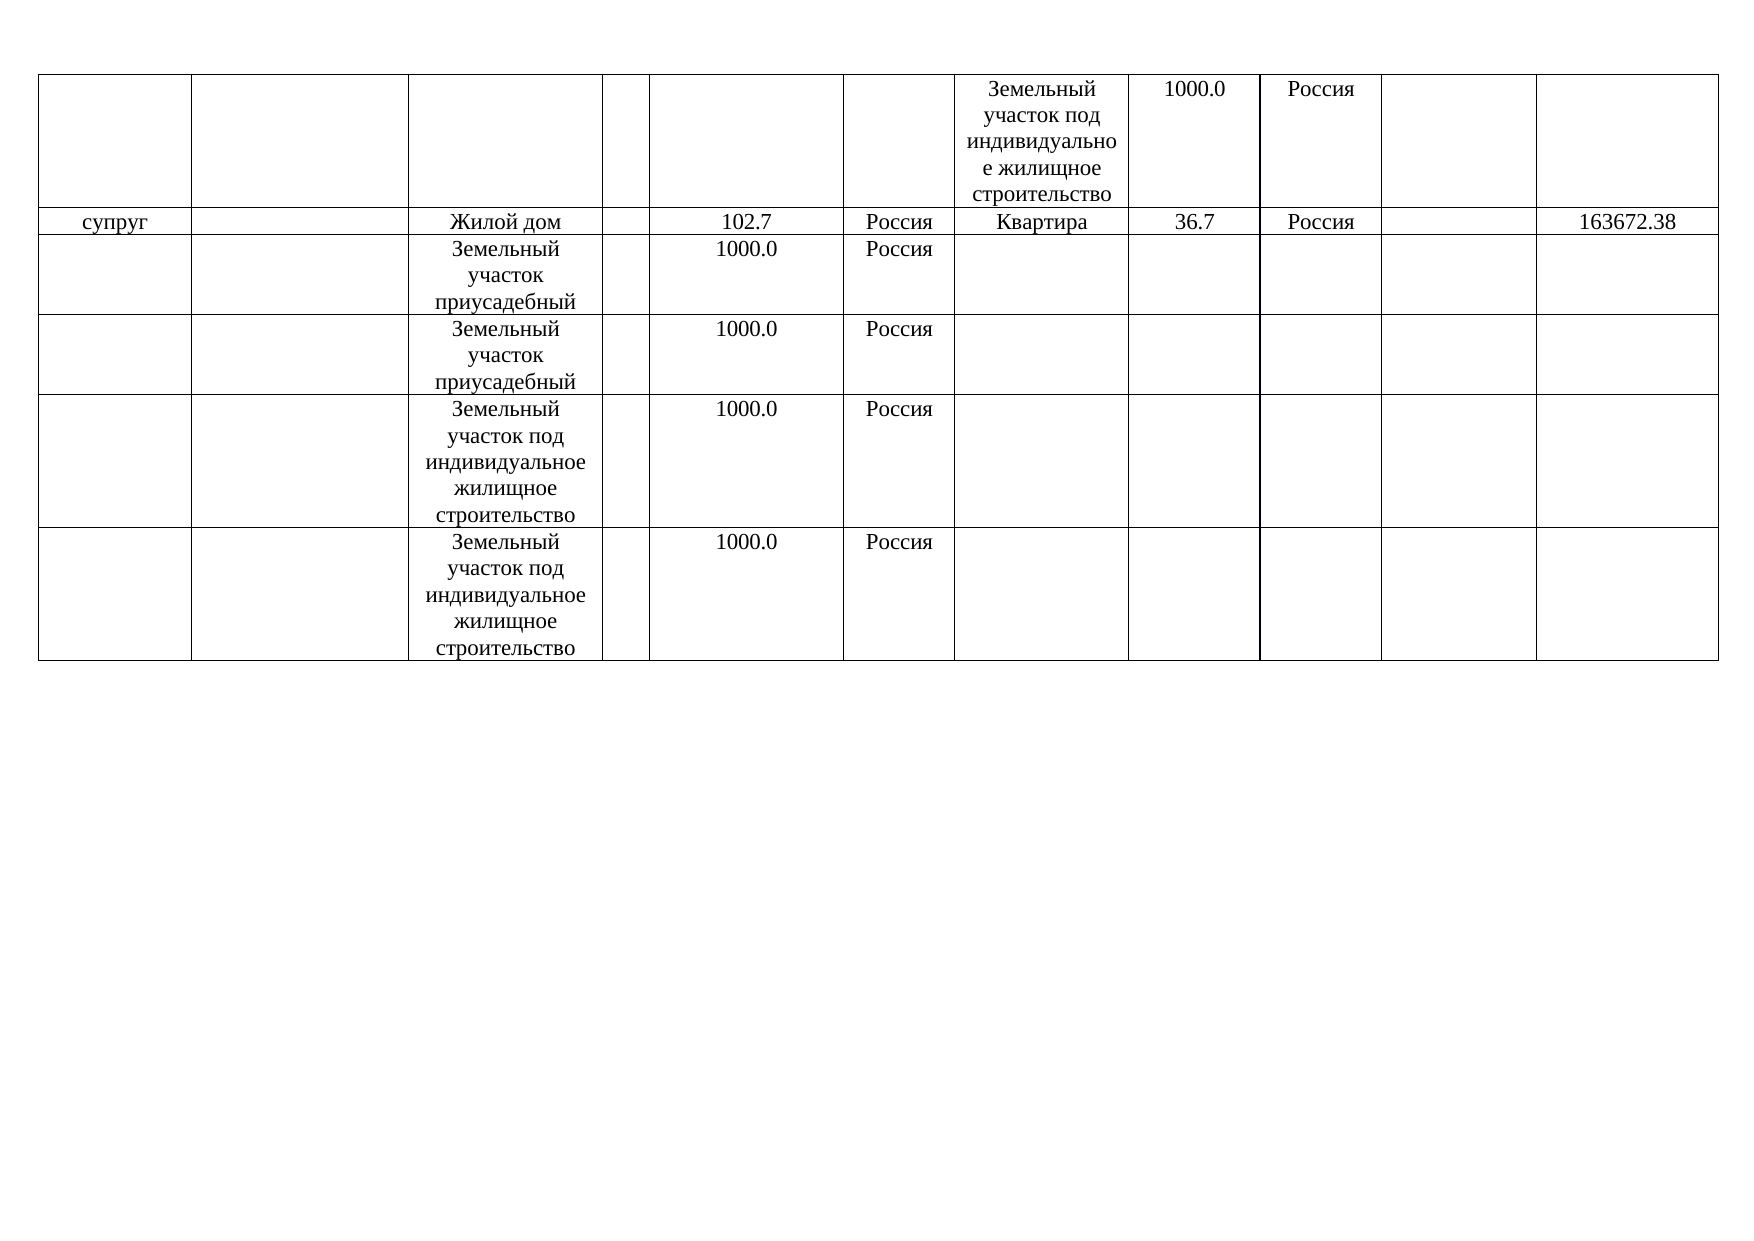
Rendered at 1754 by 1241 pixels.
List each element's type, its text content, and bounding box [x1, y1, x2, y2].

table_cell [1382, 528, 1536, 660]
table_cell [192, 208, 408, 234]
table_cell [1382, 315, 1536, 394]
table_cell [192, 315, 408, 394]
table_cell [39, 528, 191, 660]
table_cell [1261, 395, 1381, 527]
table_cell 1000.0 [650, 395, 843, 527]
table_cell [603, 208, 649, 234]
table_cell Земельный участок под индивидуальное жилищное строительство [955, 75, 1128, 207]
table_cell [844, 75, 954, 207]
table_cell [1537, 235, 1718, 314]
table_cell [1129, 528, 1259, 660]
table_cell [192, 528, 408, 660]
table_cell Квартира [955, 208, 1128, 234]
table_cell 1000.0 [650, 528, 843, 660]
table_cell супруг [39, 208, 191, 234]
table_cell [1261, 235, 1381, 314]
table_cell Земельный участок приусадебный [409, 235, 602, 314]
table_cell 102,7 [650, 208, 843, 234]
table_cell [955, 235, 1128, 314]
table_cell [1382, 75, 1536, 207]
table_cell [955, 395, 1128, 527]
table_cell [1382, 395, 1536, 527]
table_cell [603, 395, 649, 527]
table_cell [1537, 75, 1718, 207]
table_cell [603, 75, 649, 207]
table_cell [1129, 315, 1259, 394]
table_cell [1537, 315, 1718, 394]
table_cell Россия [844, 235, 954, 314]
table_cell [650, 75, 843, 207]
table_cell [1537, 395, 1718, 527]
table_cell [39, 395, 191, 527]
table_cell [1261, 315, 1381, 394]
table_cell [603, 235, 649, 314]
table_cell 36.7 [1129, 208, 1259, 234]
table_cell [409, 75, 602, 207]
table_cell [603, 528, 649, 660]
table_cell Земельный участок приусадебный [409, 315, 602, 394]
table_cell Россия [844, 395, 954, 527]
table_cell [39, 75, 191, 207]
table_cell Жилой дом [409, 208, 602, 234]
table_cell 163672,38 [1537, 208, 1718, 234]
table_cell [955, 528, 1128, 660]
table_cell Россия [1261, 75, 1381, 207]
table_cell [1129, 395, 1259, 527]
table_cell [39, 315, 191, 394]
table_cell 1000.0 [1129, 75, 1259, 207]
table_cell Земельный участок под индивидуальное жилищное строительство [409, 528, 602, 660]
table_cell [955, 315, 1128, 394]
table_cell [1382, 208, 1536, 234]
table_cell [192, 395, 408, 527]
table_cell [1129, 235, 1259, 314]
table_cell [192, 75, 408, 207]
table_cell [39, 235, 191, 314]
table_cell 1000.0 [650, 235, 843, 314]
table_cell [603, 315, 649, 394]
table_cell Россия [844, 528, 954, 660]
table_cell [192, 235, 408, 314]
table_cell Россия [844, 315, 954, 394]
table_cell Россия [1261, 208, 1381, 234]
table_cell [1261, 528, 1381, 660]
table_cell Россия [844, 208, 954, 234]
table_cell [1537, 528, 1718, 660]
table_cell [1382, 235, 1536, 314]
table_cell Земельный участок под индивидуальное жилищное строительство [409, 395, 602, 527]
table_cell 1000.0 [650, 315, 843, 394]
